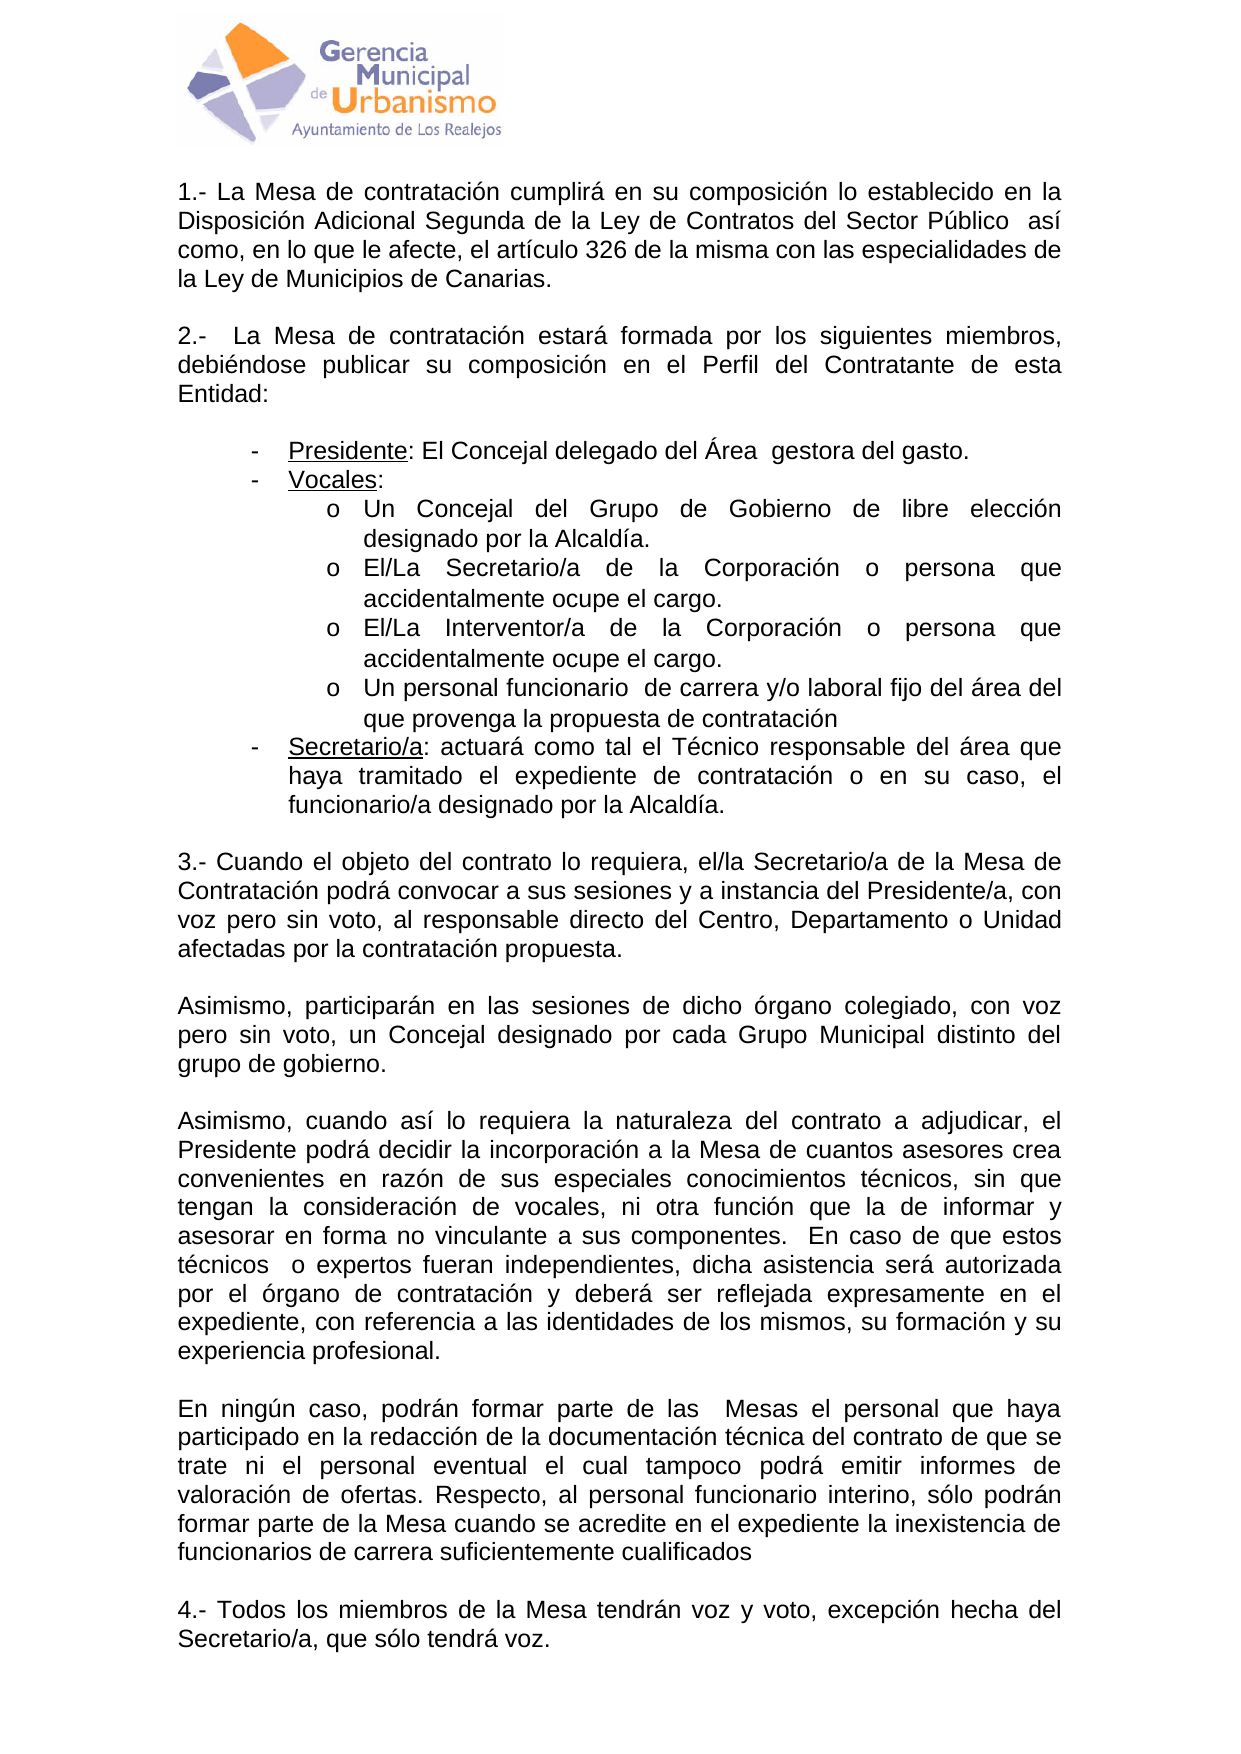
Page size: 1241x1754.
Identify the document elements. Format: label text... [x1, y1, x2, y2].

text 2.- La Mesa de contratación estará formada por los siguientes miembros, debiéndose publicar su composición en el Perfil del Contratante de esta Entidad: [177, 321, 1063, 407]
list Un Concejal del Grupo de Gobierno de libre elección designado por la Alcaldía. [326, 493, 1063, 553]
text 1.- La Mesa de contratación cumplirá en su composición lo establecido en la Disposición Adicional Segunda de la Ley de Contratos del Sector Público así como, en lo que le afecte, el artículo 326 de la misma con las especialidades de la Ley de Municipios de Canarias. [177, 177, 1063, 292]
list Secretario/a: actuará como tal el Técnico responsable del área que haya tramitado el expediente de contratación o en su caso, el funcionario/a designado por la Alcaldía. [251, 732, 1063, 818]
text 3.- Cuando el objeto del contrato lo requiera, el/la Secretario/a de la Mesa de Contratación podrá convocar a sus sesiones y a instancia del Presidente/a, con voz pero sin voto, al responsable directo del Centro, Departamento o Unidad afectadas por la contratación propuesta. [177, 847, 1063, 962]
text 4.- Todos los miembros de la Mesa tendrán voz y voto, excepción hecha del Secretario/a, que sólo tendrá voz. [177, 1595, 1063, 1652]
list Presidente: El Concejal delegado del Área gestora del gasto. [251, 436, 1063, 465]
list Un personal funcionario de carrera y/o laboral fijo del área del que provenga la propuesta de contratación [326, 673, 1063, 732]
list El/La Secretario/a de la Corporación o persona que accidentalmente ocupe el cargo. [326, 553, 1063, 613]
text En ningún caso, podrán formar parte de las Mesas el personal que haya participado en la redacción de la documentación técnica del contrato de que se trate ni el personal eventual el cual tampoco podrá emitir informes de valoración de ofertas. Respecto, al personal funcionario interino, sólo podrán formar parte de la Mesa cuando se acredite en el expediente la inexistencia de funcionarios de carrera suficientemente cualificados [177, 1393, 1063, 1566]
text Asimismo, participarán en las sesiones de dicho órgano colegiado, con voz pero sin voto, un Concejal designado por cada Grupo Municipal distinto del grupo de gobierno. [177, 991, 1063, 1077]
list El/La Interventor/a de la Corporación o persona que accidentalmente ocupe el cargo. [326, 613, 1063, 673]
list Vocales: [251, 465, 1063, 493]
text Asimismo, cuando así lo requiera la naturaleza del contrato a adjudicar, el Presidente podrá decidir la incorporación a la Mesa de cuantos asesores crea convenientes en razón de sus especiales conocimientos técnicos, sin que tengan la consideración de vocales, ni otra función que la de informar y asesorar en forma no vinculante a sus componentes. En caso de que estos técnicos o expertos fueran independientes, dicha asistencia será autorizada por el órgano de contratación y deberá ser reflejada expresamente en el expediente, con referencia a las identidades de los mismos, su formación y su experiencia profesional. [177, 1106, 1063, 1365]
